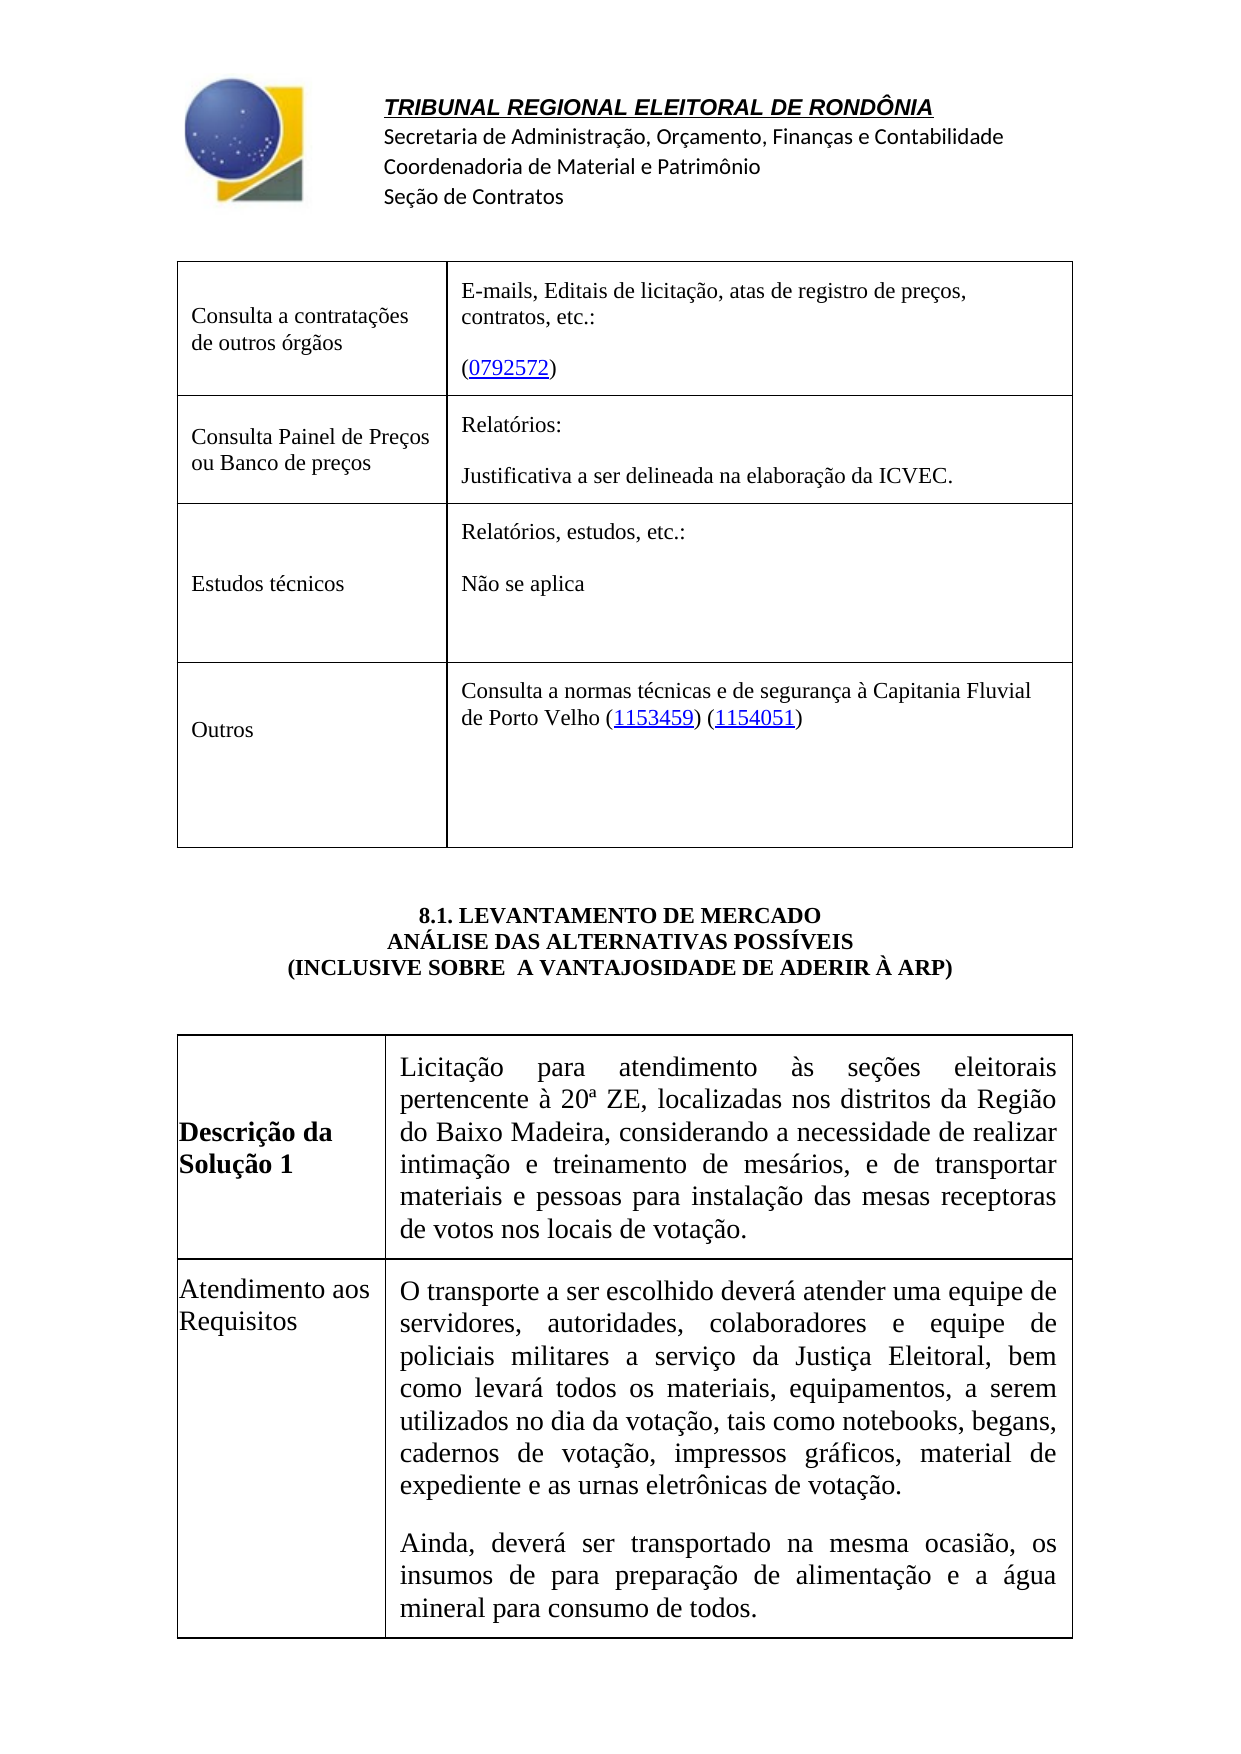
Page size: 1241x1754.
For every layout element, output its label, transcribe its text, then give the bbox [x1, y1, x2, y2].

table_cell E-mails, Editais de licitação, atas de registro de preços, contratos, etc.: (0792572) [448, 262, 1072, 395]
table_cell Relatórios, estudos, etc.: Não se aplica [448, 504, 1072, 661]
table_cell Relatórios: Justificativa a ser delineada na elaboração da ICVEC. [448, 396, 1072, 502]
table_cell Consulta Painel de Preços ou Banco de preços [178, 396, 446, 502]
table_cell O transporte a ser escolhido deverá atender uma equipe de servidores, autoridades, colaboradores e equipe de policiais militares a serviço da Justiça Eleitoral, bem como levará todos os materiais, equipamentos, a serem utilizados no dia da votação, tais como notebooks, begans, cadernos de votação, impressos gráficos, material de expediente e as urnas eletrônicas de votação. Ainda, deverá ser transportado na mesma ocasião, os insumos de para preparação de alimentação e a água mineral para consumo de todos. [386, 1260, 1072, 1637]
table_cell Consulta a normas técnicas e de segurança à Capitania Fluvial de Porto Velho (1153459) (1154051) [448, 663, 1072, 847]
table_header Descrição da Solução 1 [178, 1036, 385, 1258]
table_cell Consulta a contratações de outros órgãos [178, 262, 446, 395]
text 8.1. LEVANTAMENTO DE MERCADO ANÁLISE DAS ALTERNATIVAS POSSÍVEIS [183, 902, 1057, 954]
table_header Licitação para atendimento às seções eleitorais pertencente à 20ª ZE, localizadas nos distritos da Região do Baixo Madeira, considerando a necessidade de realizar intimação e treinamento de mesários, e de transportar materiais e pessoas para instalação das mesas receptoras de votos nos locais de votação. [386, 1036, 1072, 1258]
text (INCLUSIVE SOBRE A VANTAJOSIDADE DE ADERIR À ARP) [183, 954, 1057, 981]
table_cell Estudos técnicos [178, 504, 446, 661]
table_cell Atendimento aos Requisitos [178, 1260, 385, 1637]
table_cell Outros [178, 663, 446, 847]
